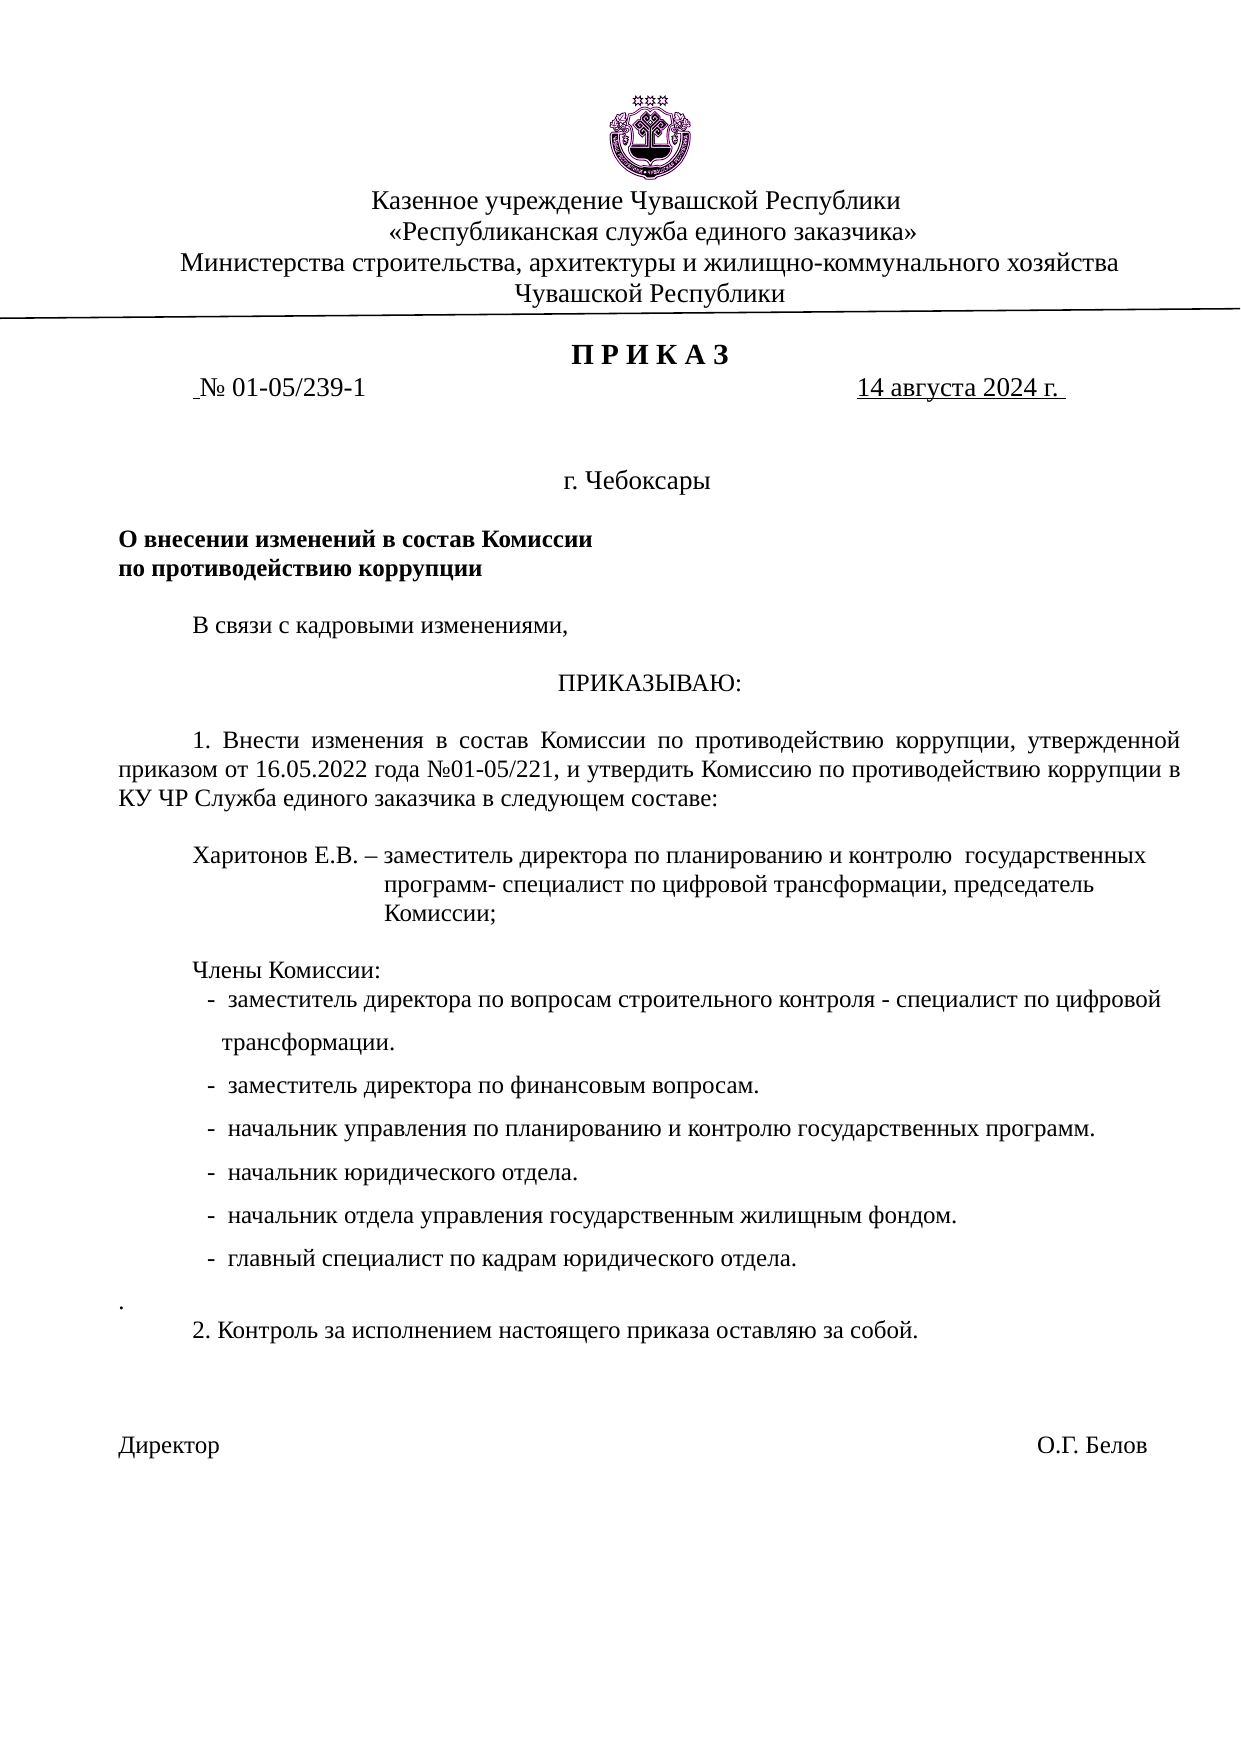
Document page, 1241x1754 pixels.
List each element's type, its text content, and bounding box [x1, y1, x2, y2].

text «Республиканская служба единого заказчика» [118, 215, 1181, 246]
text 1. Внести изменения в состав Комиссии по противодействию коррупции, утвержденной приказом от 16.05.2022 года №01-05/221, и утвердить Комиссию по противодействию коррупции в КУ ЧР Служба единого заказчика в следующем составе: [118, 725, 1181, 812]
text - заместитель директора по финансовым вопросам. [207, 1070, 1181, 1099]
text Члены Комиссии: [192, 955, 1181, 984]
text П Р И К А З [118, 337, 1181, 371]
text по противодействию коррупции [118, 553, 1181, 582]
text О внесении изменений в состав Комиссии [118, 524, 1181, 553]
text . [118, 1286, 1181, 1315]
text В связи с кадровыми изменениями, [118, 610, 1181, 639]
text - заместитель директора по вопросам строительного контроля - специалист по цифровой трансформации. [207, 984, 1181, 1056]
text Харитонов Е.В. – заместитель директора по планированию и контролю государственных программ- специалист по цифровой трансформации, председатель Комиссии; [192, 840, 1181, 927]
text - начальник юридического отдела. [207, 1157, 1181, 1185]
text Директор О.Г. Белов [118, 1430, 1181, 1458]
text - начальник управления по планированию и контролю государственных программ. [207, 1113, 1181, 1142]
text Казенное учреждение Чувашской Республики [118, 184, 1181, 215]
text № 01-05/239-1 14 августа 2024 г. [118, 371, 1142, 402]
text г. Чебоксары [118, 464, 1142, 495]
text 2. Контроль за исполнением настоящего приказа оставляю за собой. [118, 1315, 1181, 1343]
text ПРИКАЗЫВАЮ: [118, 668, 1181, 697]
text - главный специалист по кадрам юридического отдела. [207, 1243, 1181, 1272]
text - начальник отдела управления государственным жилищным фондом. [207, 1200, 1181, 1228]
text Министерства строительства, архитектуры и жилищно-коммунального хозяйства Чувашской Республики [118, 246, 1181, 308]
